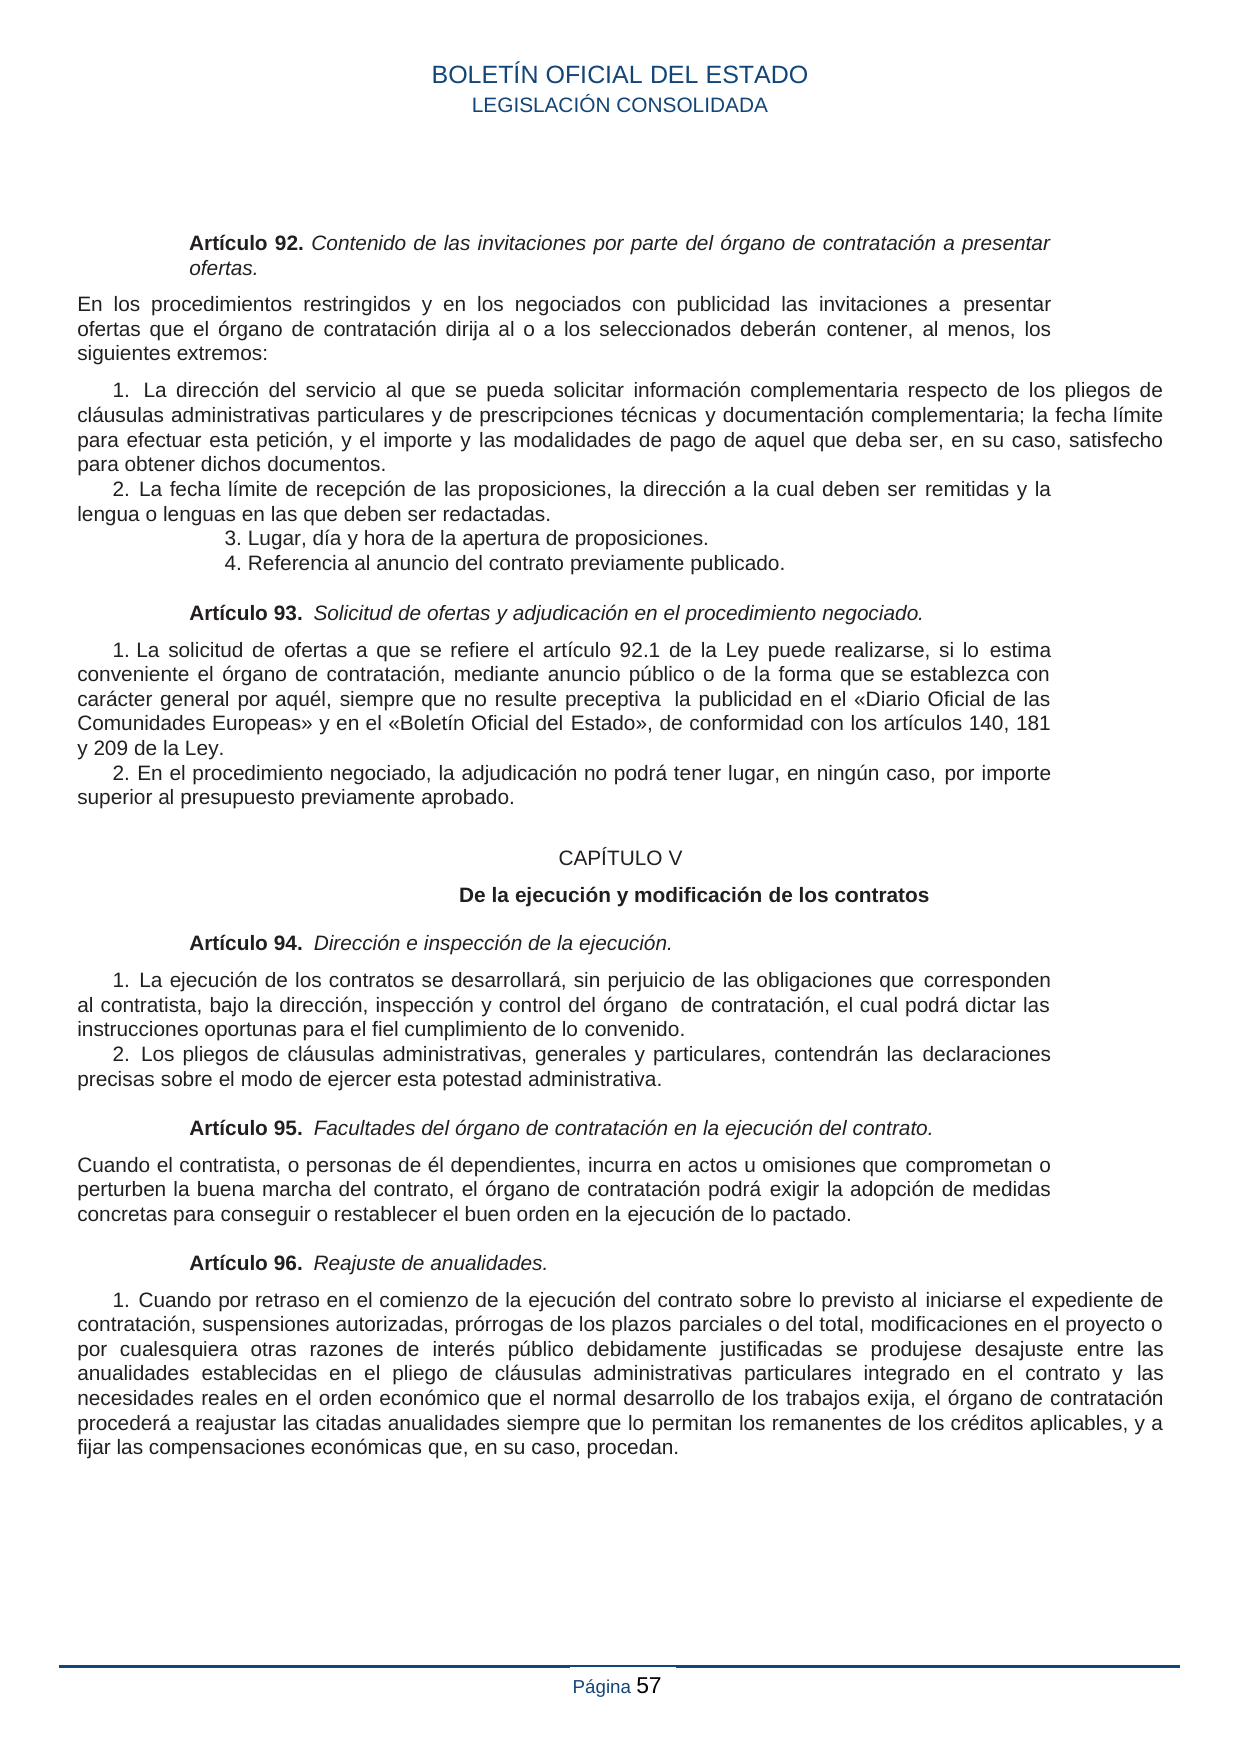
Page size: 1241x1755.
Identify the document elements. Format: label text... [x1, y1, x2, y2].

text Cuando el contratista, o personas de él dependientes, incurra en actos u omisiones que comprometan o perturben la buena marcha del contrato, el órgano de contratación podrá exigir la adopción de medidas concretas para conseguir o restablecer el buen orden en la ejecución de lo pactado. [77, 1152, 1051, 1226]
text Artículo 94. Dirección e inspección de la ejecución. [189, 931, 1163, 955]
text En los procedimientos restringidos y en los negociados con publicidad las invitaciones a presentar ofertas que el órgano de contratación dirija al o a los seleccionados deberán contener, al menos, los siguientes extremos: [77, 292, 1051, 365]
text Artículo 93. Solicitud de ofertas y adjudicación en el procedimiento negociado. [189, 601, 1163, 624]
list Los pliegos de cláusulas administrativas, generales y particulares, contendrán las declaraciones precisas sobre el modo de ejercer esta potestad administrativa. [77, 1042, 1051, 1091]
list La solicitud de ofertas a que se refiere el artículo 92.1 de la Ley puede realizarse, si lo estima conveniente el órgano de contratación, mediante anuncio público o de la forma que se establezca con carácter general por aquél, siempre que no resulte preceptiva la publicidad en el «Diario Oficial de las Comunidades Europeas» y en el «Boletín Oficial del Estado», de conformidad con los artículos 140, 181 y 209 de la Ley. [77, 637, 1051, 760]
list La fecha límite de recepción de las proposiciones, la dirección a la cual deben ser remitidas y la lengua o lenguas en las que deben ser redactadas. [77, 477, 1051, 526]
text Artículo 95. Facultades del órgano de contratación en la ejecución del contrato. [189, 1116, 1163, 1139]
subtitle De la ejecución y modificación de los contratos [224, 883, 1163, 907]
list Cuando por retraso en el comienzo de la ejecución del contrato sobre lo previsto al iniciarse el expediente de contratación, suspensiones autorizadas, prórrogas de los plazos parciales o del total, modificaciones en el proyecto o por cualesquiera otras razones de interés público debidamente justificadas se produjese desajuste entre las anualidades establecidas en el pliego de cláusulas administrativas particulares integrado en el contrato y las necesidades reales en el orden económico que el normal desarrollo de los trabajos exija, el órgano de contratación procederá a reajustar las citadas anualidades siempre que lo permitan los remanentes de los créditos aplicables, y a fijar las compensaciones económicas que, en su caso, procedan. [77, 1287, 1163, 1459]
text Artículo 92. Contenido de las invitaciones por parte del órgano de contratación a presentar ofertas. [189, 231, 1051, 279]
list Lugar, día y hora de la apertura de proposiciones. [224, 526, 1163, 550]
list En el procedimiento negociado, la adjudicación no podrá tener lugar, en ningún caso, por importe superior al presupuesto previamente aprobado. [77, 761, 1051, 809]
list La ejecución de los contratos se desarrollará, sin perjuicio de las obligaciones que corresponden al contratista, bajo la dirección, inspección y control del órgano de contratación, el cual podrá dictar las instrucciones oportunas para el fiel cumplimiento de lo convenido. [77, 968, 1051, 1041]
text Artículo 96. Reajuste de anualidades. [189, 1251, 1163, 1274]
text CAPÍTULO V [224, 846, 1016, 870]
list Referencia al anuncio del contrato previamente publicado. [224, 551, 1163, 575]
list La dirección del servicio al que se pueda solicitar información complementaria respecto de los pliegos de cláusulas administrativas particulares y de prescripciones técnicas y documentación complementaria; la fecha límite para efectuar esta petición, y el importe y las modalidades de pago de aquel que deba ser, en su caso, satisfecho para obtener dichos documentos. [77, 378, 1163, 476]
